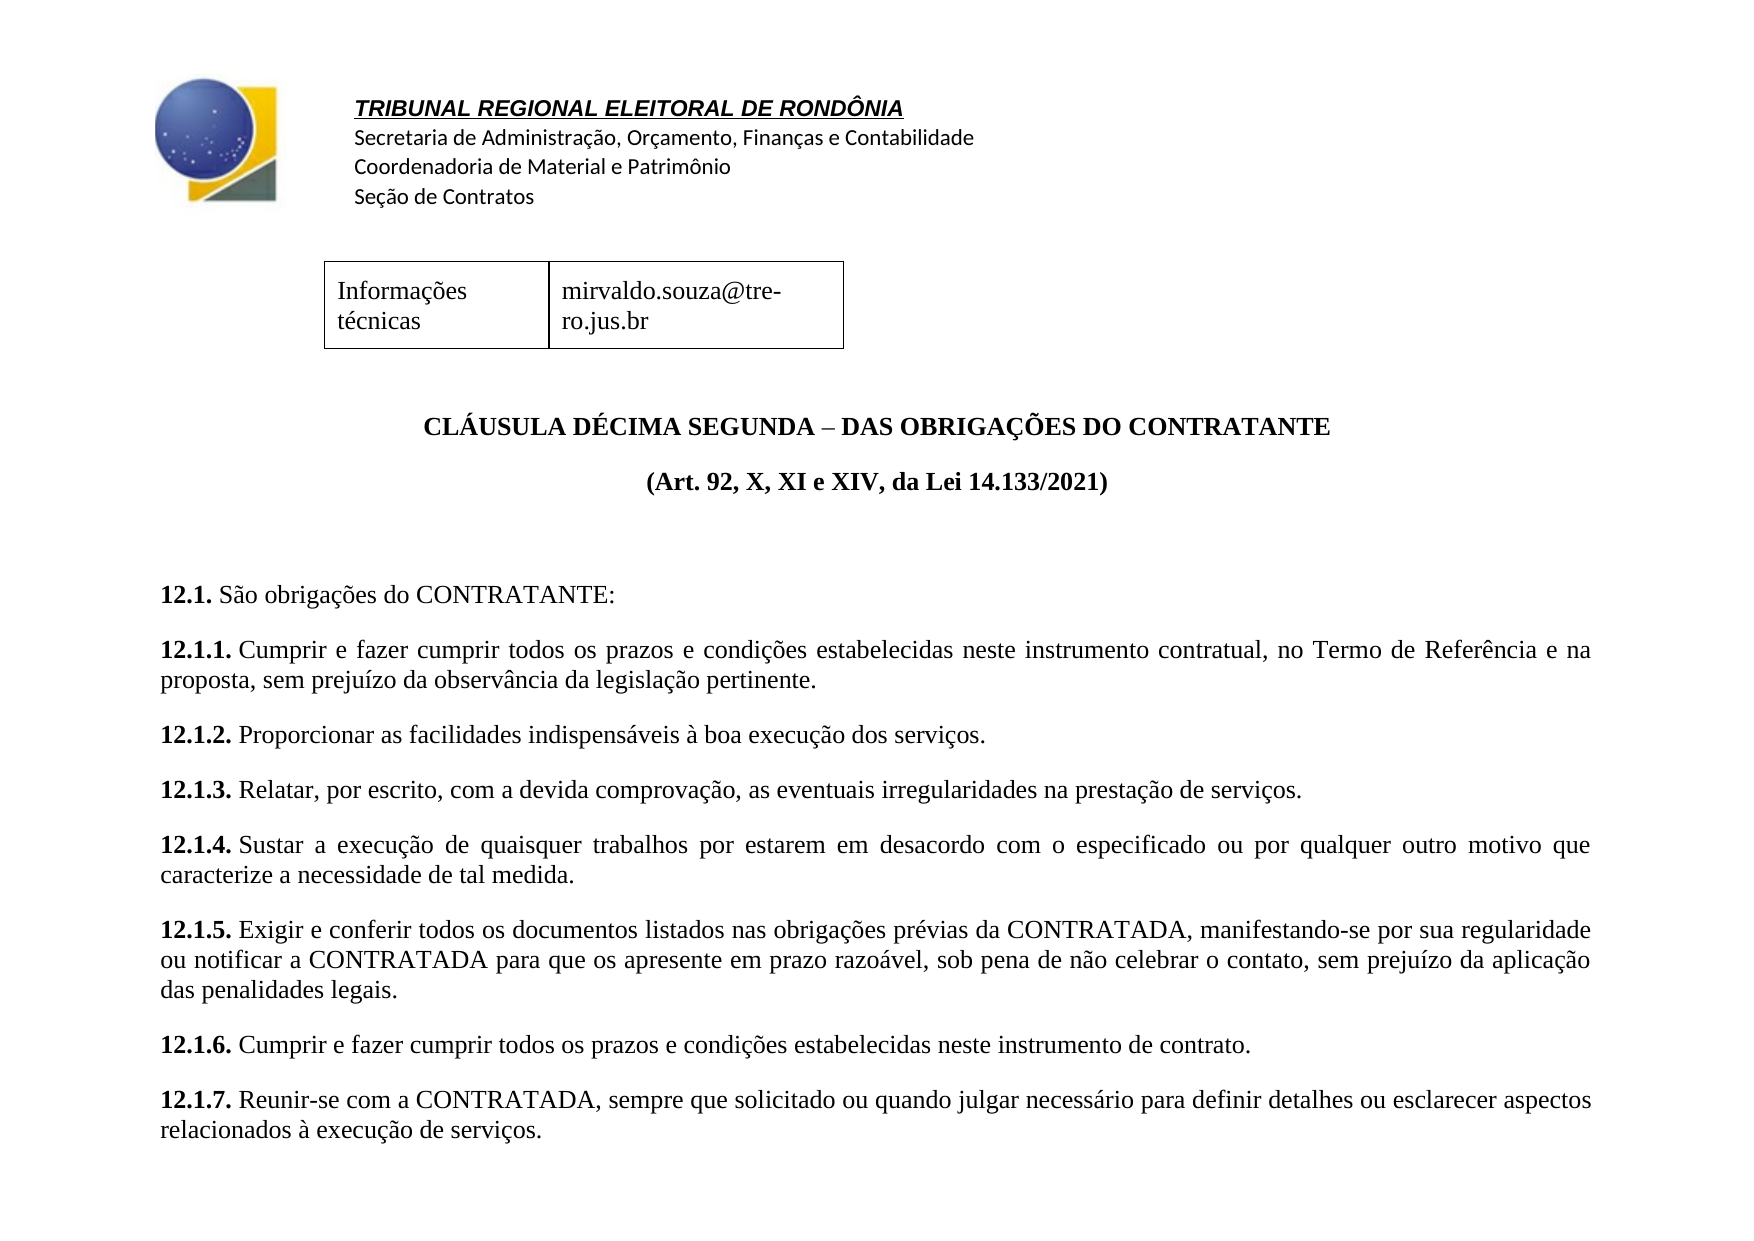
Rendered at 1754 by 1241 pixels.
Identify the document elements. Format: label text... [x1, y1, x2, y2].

text 12.1.1. Cumprir e fazer cumprir todos os prazos e condições estabelecidas neste instrumento contratual, no Termo de Referência e na proposta, sem prejuízo da observância da legislação pertinente. [160, 634, 1594, 694]
text 12.1.2. Proporcionar as facilidades indispensáveis à boa execução dos serviços. [160, 719, 1594, 749]
text 12.1. São obrigações do CONTRATANTE: [160, 579, 1594, 609]
text 12.1.3. Relatar, por escrito, com a devida comprovação, as eventuais irregularidades na prestação de serviços. [160, 774, 1594, 804]
text 12.1.7. Reunir-se com a CONTRATADA, sempre que solicitado ou quando julgar necessário para definir detalhes ou esclarecer aspectos relacionados à execução de serviços. [160, 1084, 1594, 1144]
text 12.1.5. Exigir e conferir todos os documentos listados nas obrigações prévias da CONTRATADA, manifestando-se por sua regularidade ou notificar a CONTRATADA para que os apresente em prazo razoável, sob pena de não celebrar o contato, sem prejuízo da aplicação das penalidades legais. [160, 914, 1594, 1004]
text 12.1.4. Sustar a execução de quaisquer trabalhos por estarem em desacordo com o especificado ou por qualquer outro motivo que caracterize a necessidade de tal medida. [160, 829, 1594, 889]
table_cell Informações técnicas [325, 262, 548, 347]
table_cell mirvaldo.souza@tre-ro.jus.br [550, 262, 843, 347]
text (Art. 92, X, XI e XIV, da Lei 14.133/2021) [160, 466, 1594, 496]
text CLÁUSULA DÉCIMA SEGUNDA – DAS OBRIGAÇÕES DO CONTRATANTE [160, 411, 1594, 441]
text 12.1.6. Cumprir e fazer cumprir todos os prazos e condições estabelecidas neste instrumento de contrato. [160, 1029, 1594, 1059]
